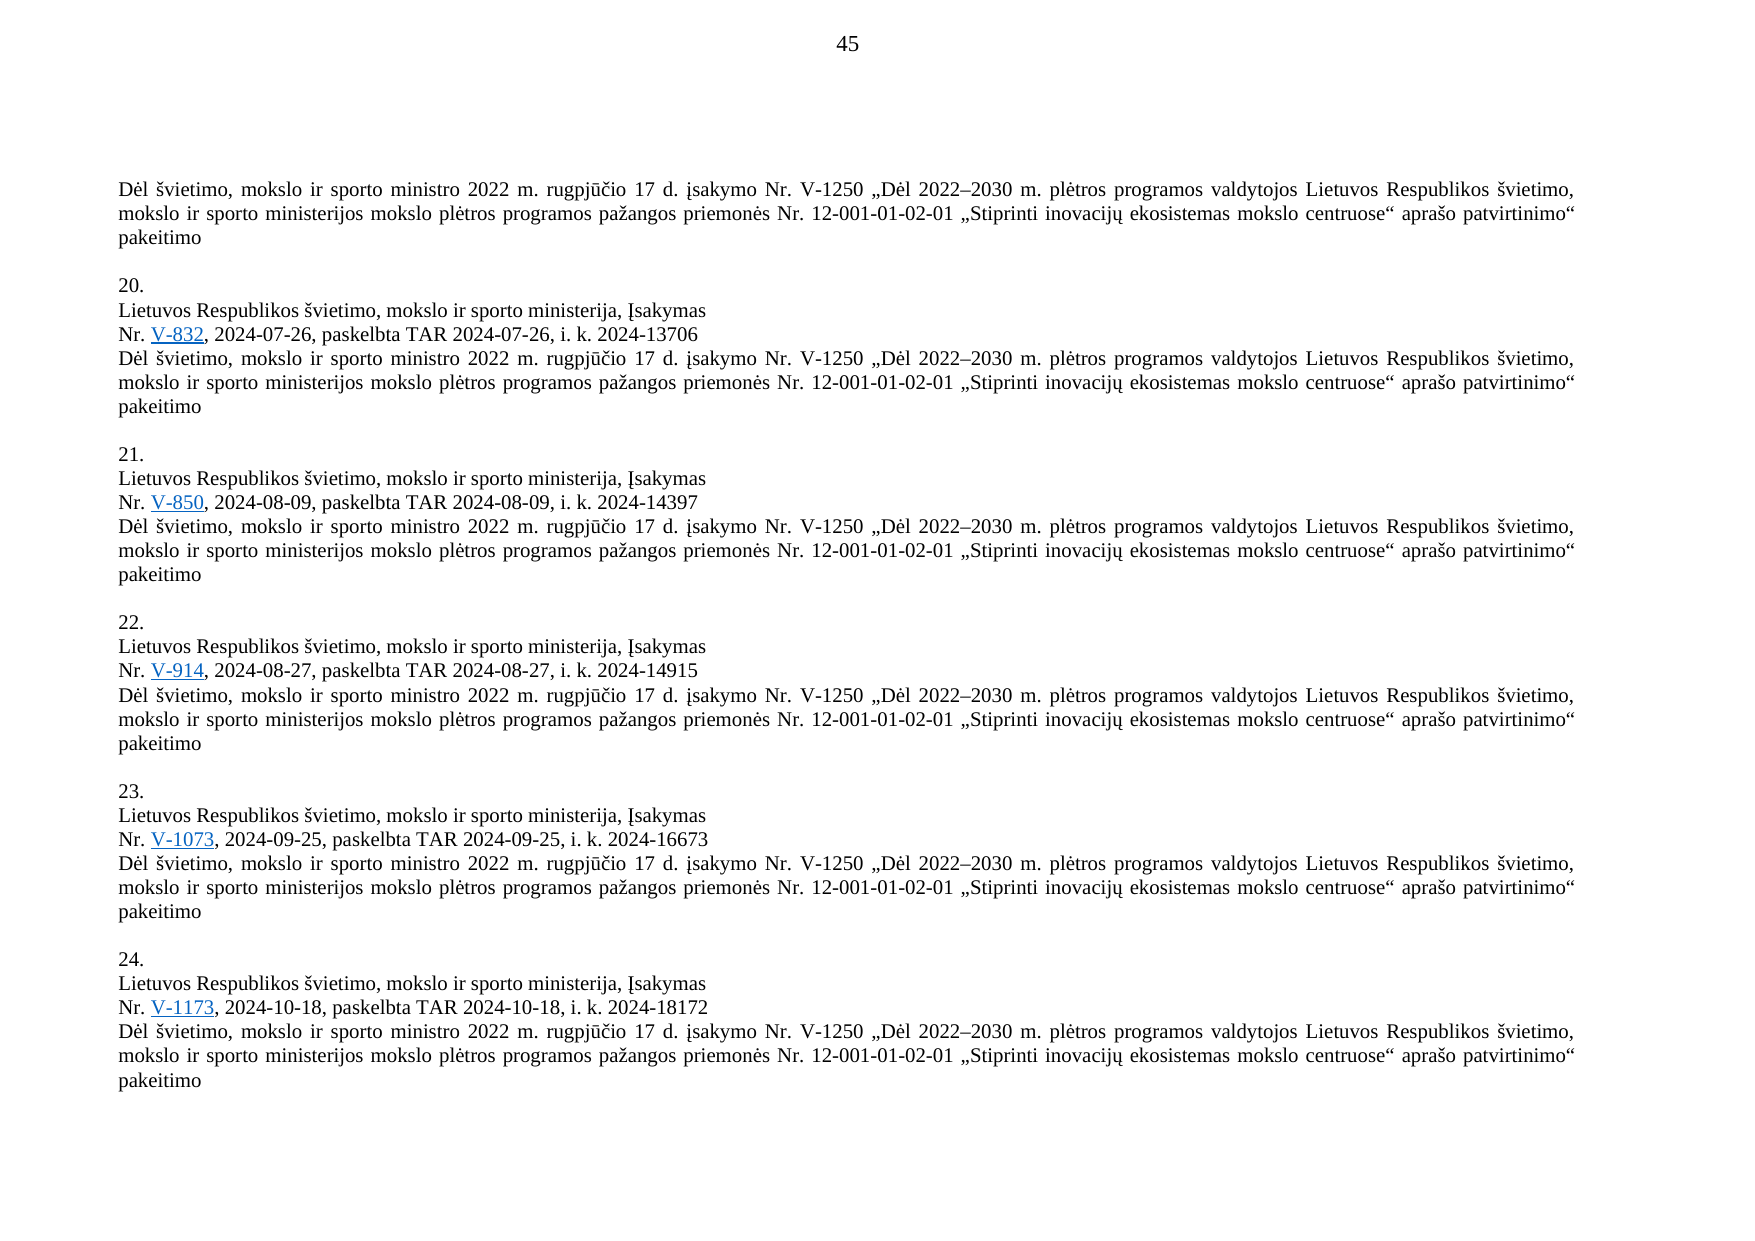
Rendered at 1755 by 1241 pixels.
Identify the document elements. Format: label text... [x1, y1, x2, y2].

text Lietuvos Respublikos švietimo, mokslo ir sporto ministerija, Įsakymas [118, 297, 1577, 322]
text 23. [118, 779, 1577, 803]
text Nr. V-914, 2024-08-27, paskelbta TAR 2024-08-27, i. k. 2024-14915 [118, 658, 1577, 682]
text Dėl švietimo, mokslo ir sporto ministro 2022 m. rugpjūčio 17 d. įsakymo Nr. V-1250 „Dėl 2022–2030 m. plėtros programos valdytojos Lietuvos Respublikos švietimo, mokslo ir sporto ministerijos mokslo plėtros programos pažangos priemonės Nr. 12-001-01-02-01 „Stiprinti inovacijų ekosistemas mokslo centruose“ aprašo patvirtinimo“ pakeitimo [118, 514, 1577, 586]
text 22. [118, 610, 1577, 634]
text Lietuvos Respublikos švietimo, mokslo ir sporto ministerija, Įsakymas [118, 634, 1577, 658]
text 21. [118, 442, 1577, 466]
text Lietuvos Respublikos švietimo, mokslo ir sporto ministerija, Įsakymas [118, 971, 1577, 995]
text Nr. V-850, 2024-08-09, paskelbta TAR 2024-08-09, i. k. 2024-14397 [118, 490, 1577, 514]
text 24. [118, 947, 1577, 971]
text Dėl švietimo, mokslo ir sporto ministro 2022 m. rugpjūčio 17 d. įsakymo Nr. V-1250 „Dėl 2022–2030 m. plėtros programos valdytojos Lietuvos Respublikos švietimo, mokslo ir sporto ministerijos mokslo plėtros programos pažangos priemonės Nr. 12-001-01-02-01 „Stiprinti inovacijų ekosistemas mokslo centruose“ aprašo patvirtinimo“ pakeitimo [118, 851, 1577, 923]
text Dėl švietimo, mokslo ir sporto ministro 2022 m. rugpjūčio 17 d. įsakymo Nr. V-1250 „Dėl 2022–2030 m. plėtros programos valdytojos Lietuvos Respublikos švietimo, mokslo ir sporto ministerijos mokslo plėtros programos pažangos priemonės Nr. 12-001-01-02-01 „Stiprinti inovacijų ekosistemas mokslo centruose“ aprašo patvirtinimo“ pakeitimo [118, 346, 1577, 418]
text Nr. V-1173, 2024-10-18, paskelbta TAR 2024-10-18, i. k. 2024-18172 [118, 995, 1577, 1019]
text Dėl švietimo, mokslo ir sporto ministro 2022 m. rugpjūčio 17 d. įsakymo Nr. V-1250 „Dėl 2022–2030 m. plėtros programos valdytojos Lietuvos Respublikos švietimo, mokslo ir sporto ministerijos mokslo plėtros programos pažangos priemonės Nr. 12-001-01-02-01 „Stiprinti inovacijų ekosistemas mokslo centruose“ aprašo patvirtinimo“ pakeitimo [118, 177, 1577, 249]
text Nr. V-1073, 2024-09-25, paskelbta TAR 2024-09-25, i. k. 2024-16673 [118, 827, 1577, 851]
text Dėl švietimo, mokslo ir sporto ministro 2022 m. rugpjūčio 17 d. įsakymo Nr. V-1250 „Dėl 2022–2030 m. plėtros programos valdytojos Lietuvos Respublikos švietimo, mokslo ir sporto ministerijos mokslo plėtros programos pažangos priemonės Nr. 12-001-01-02-01 „Stiprinti inovacijų ekosistemas mokslo centruose“ aprašo patvirtinimo“ pakeitimo [118, 1019, 1577, 1092]
text Dėl švietimo, mokslo ir sporto ministro 2022 m. rugpjūčio 17 d. įsakymo Nr. V-1250 „Dėl 2022–2030 m. plėtros programos valdytojos Lietuvos Respublikos švietimo, mokslo ir sporto ministerijos mokslo plėtros programos pažangos priemonės Nr. 12-001-01-02-01 „Stiprinti inovacijų ekosistemas mokslo centruose“ aprašo patvirtinimo“ pakeitimo [118, 682, 1577, 755]
text Nr. V-832, 2024-07-26, paskelbta TAR 2024-07-26, i. k. 2024-13706 [118, 322, 1577, 346]
text Lietuvos Respublikos švietimo, mokslo ir sporto ministerija, Įsakymas [118, 466, 1577, 490]
text 20. [118, 273, 1577, 297]
text Lietuvos Respublikos švietimo, mokslo ir sporto ministerija, Įsakymas [118, 803, 1577, 827]
